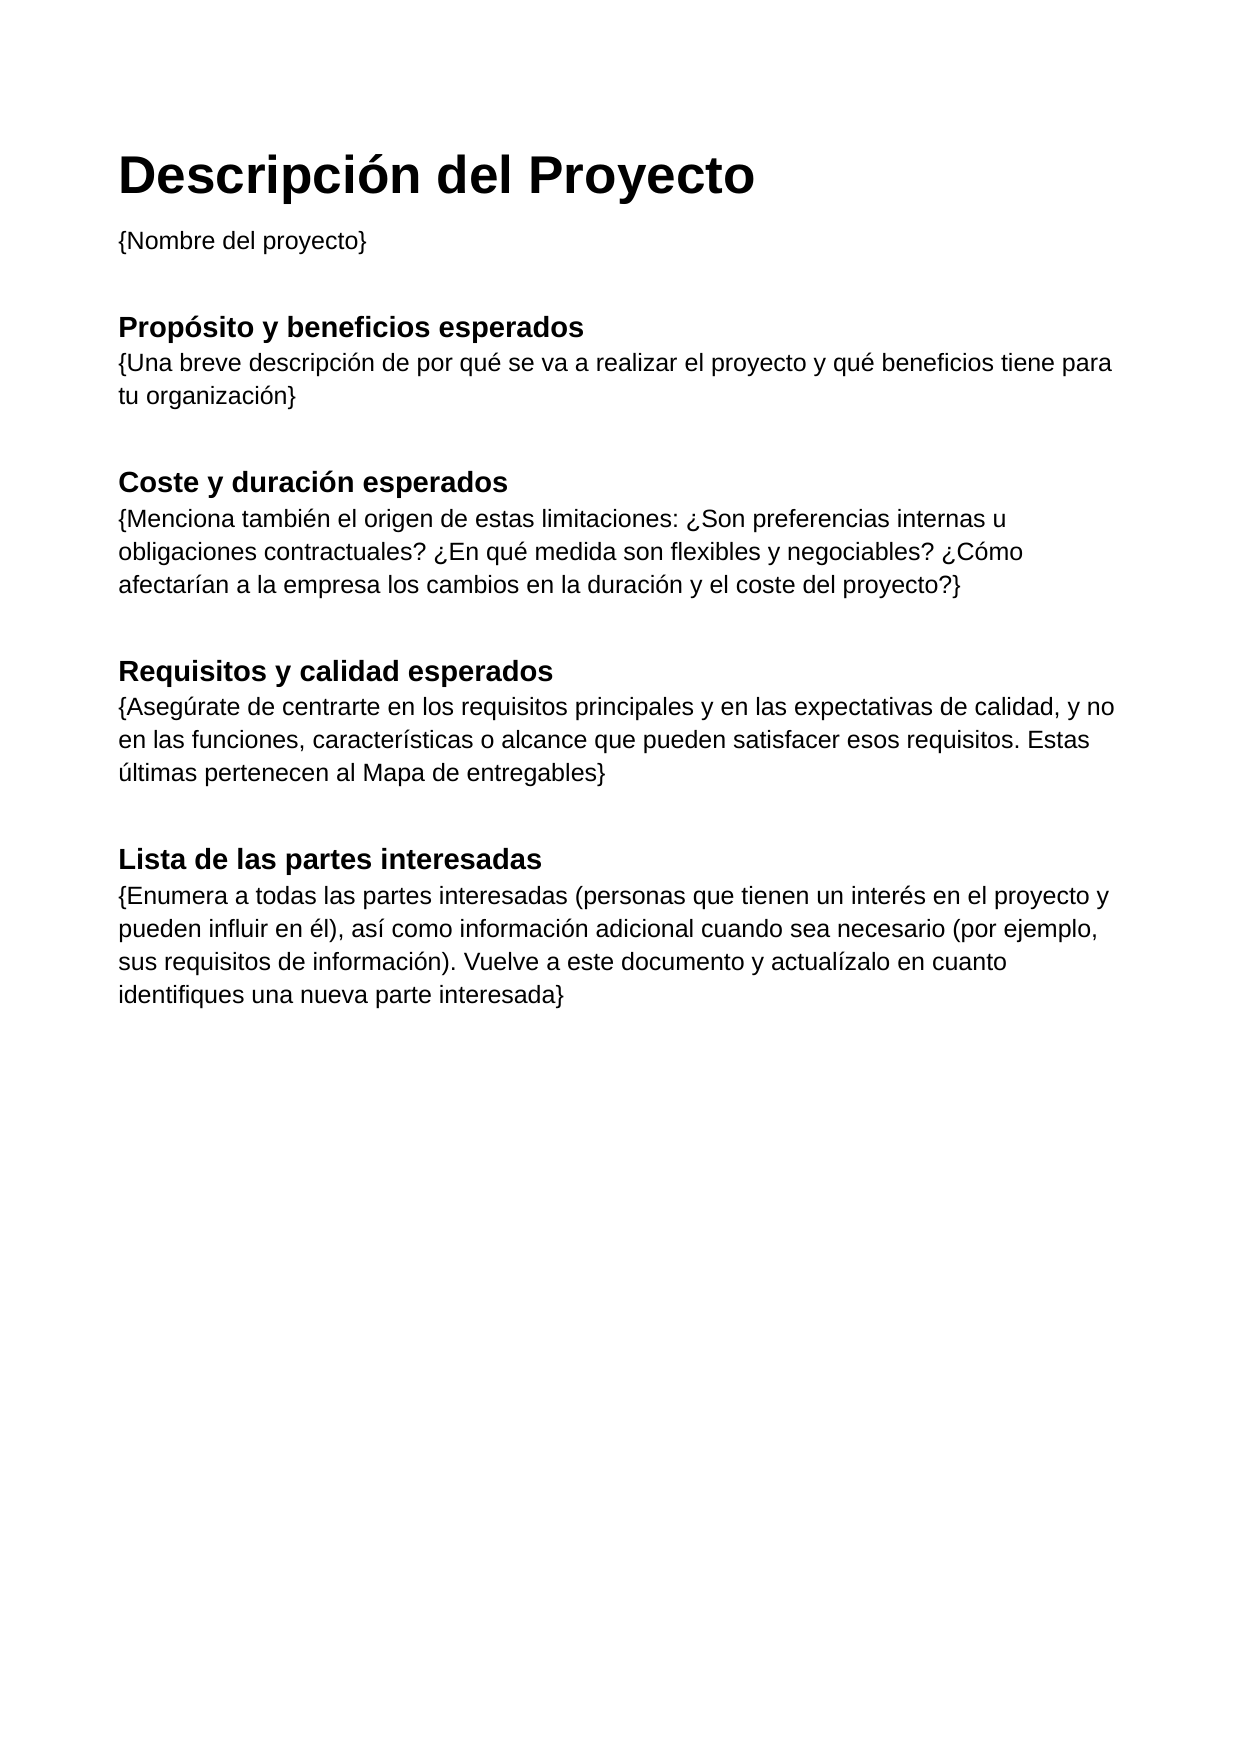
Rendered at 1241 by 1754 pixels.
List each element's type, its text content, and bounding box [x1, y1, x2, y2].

text {Asegúrate de centrarte en los requisitos principales y en las expectativas de calidad, y no en las funciones, características o alcance que pueden satisfacer esos requisitos. Estas últimas pertenecen al Mapa de entregables} [118, 692, 1122, 787]
text {Menciona también el origen de estas limitaciones: ¿Son preferencias internas u obligaciones contractuales? ¿En qué medida son flexibles y negociables? ¿Cómo afectarían a la empresa los cambios en la duración y el coste del proyecto?} [118, 504, 1122, 598]
text {Nombre del proyecto} [118, 226, 1122, 255]
subtitle Lista de las partes interesadas [118, 842, 1122, 876]
subtitle Requisitos y calidad esperados [118, 654, 1122, 687]
subtitle Coste y duración esperados [118, 465, 1122, 499]
text {Una breve descripción de por qué se va a realizar el proyecto y qué beneficios tiene para tu organización} [118, 348, 1122, 410]
subtitle Descripción del Proyecto [118, 143, 1122, 204]
subtitle Propósito y beneficios esperados [118, 310, 1122, 343]
text {Enumera a todas las partes interesadas (personas que tienen un interés en el proyecto y pueden influir en él), así como información adicional cuando sea necesario (por ejemplo, sus requisitos de información). Vuelve a este documento y actualízalo en cuanto identifiques una nueva parte interesada} [118, 881, 1122, 1008]
